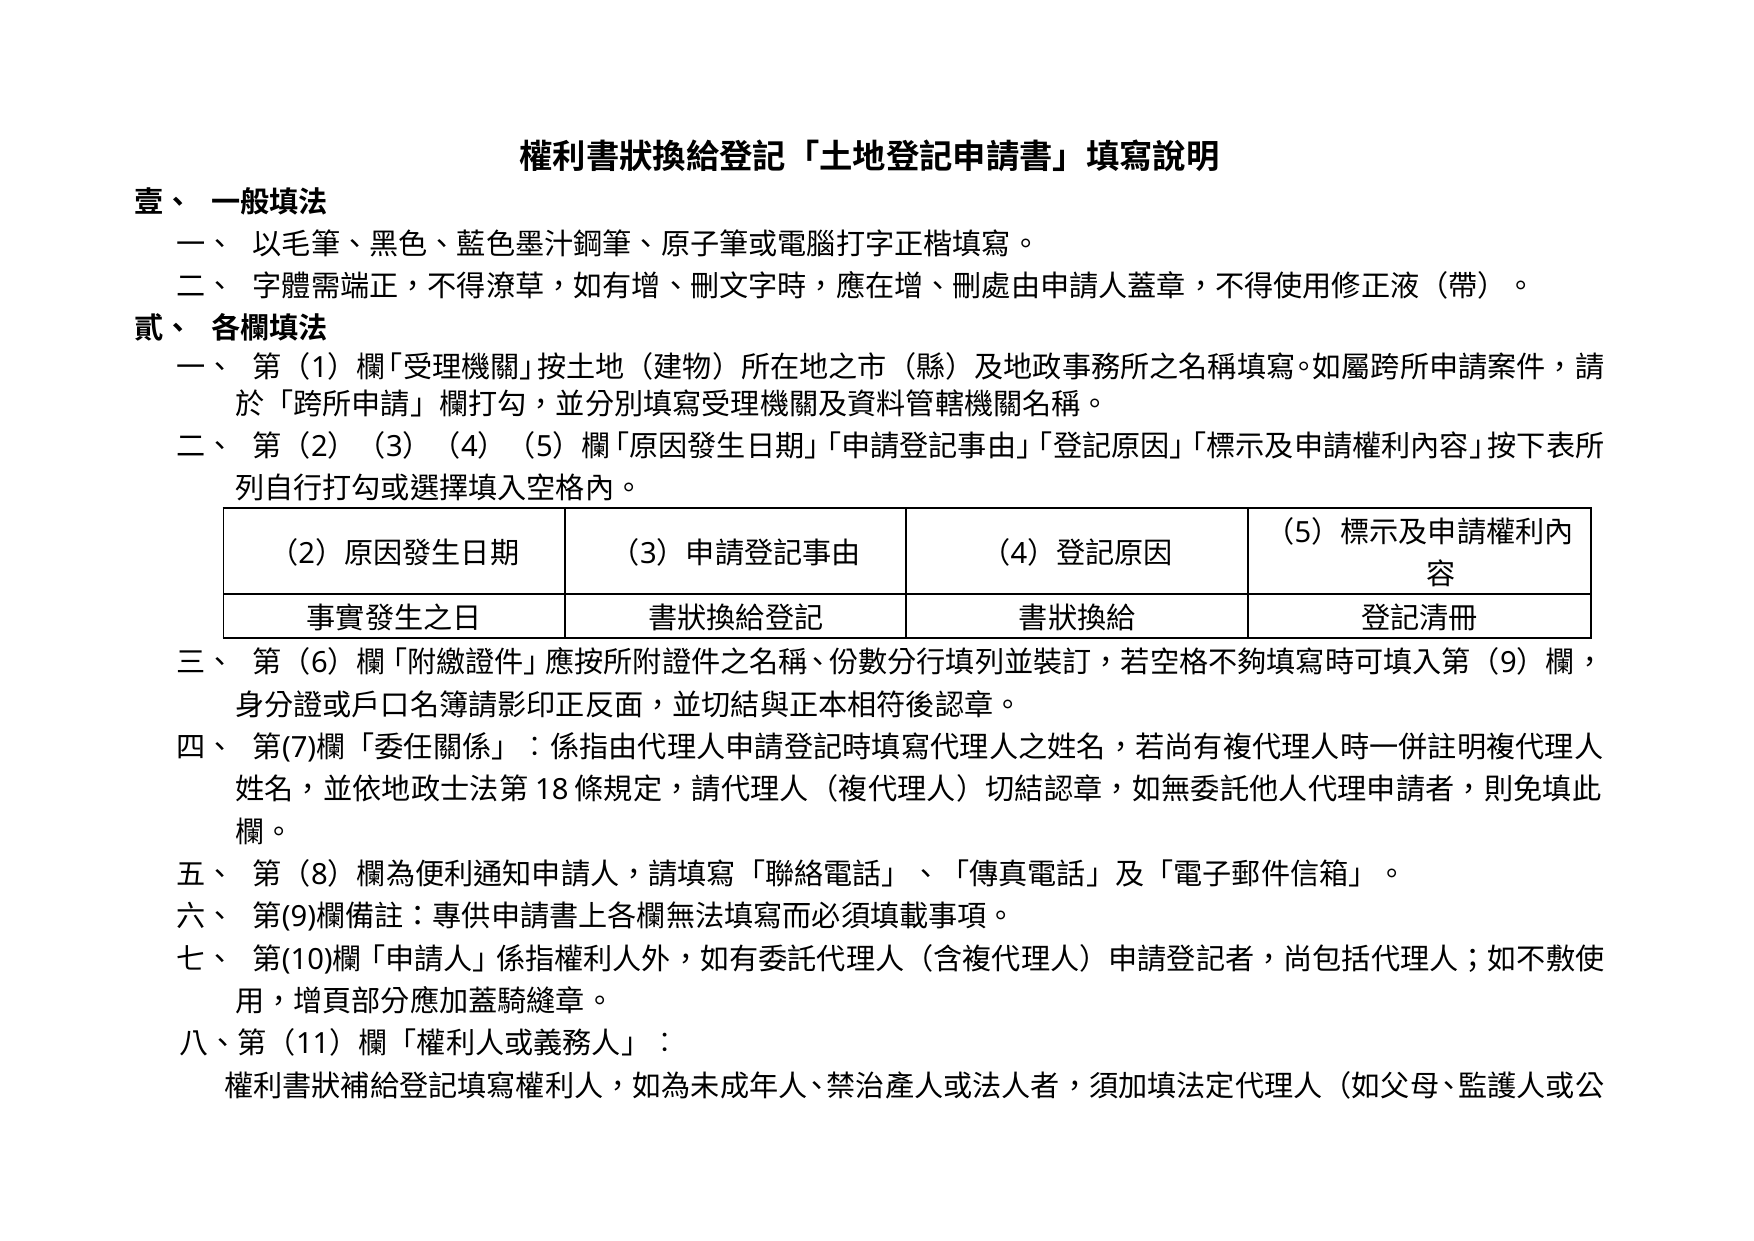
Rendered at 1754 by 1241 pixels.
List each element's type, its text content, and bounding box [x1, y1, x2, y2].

list 一般填法 [134, 178, 1604, 220]
table_header （5）標示及申請權利內容 [1249, 509, 1590, 593]
list 第(9)欄備註：專供申請書上各欄無法填寫而必須填載事項。 [176, 893, 1604, 935]
list 第（8）欄為便利通知申請人，請填寫「聯絡電話」、「傳真電話」及「電子郵件信箱」。 [176, 850, 1604, 893]
table_header （4）登記原因 [907, 509, 1247, 593]
text 權利書狀補給登記填寫權利人，如為未成年人、禁治產人或法人者，須加填法定代理人（如父母、監護人或公 [224, 1062, 1604, 1104]
list 第（1）欄「受理機關」按土地（建物）所在地之市（縣）及地政事務所之名稱填寫。如屬跨所申請案件，請於「跨所申請」欄打勾，並分別填寫受理機關及資料管轄機關名稱。 [176, 347, 1604, 422]
list 第(10)欄「申請人」係指權利人外，如有委託代理人（含複代理人）申請登記者，尚包括代理人；如不敷使用，增頁部分應加蓋騎縫章。 [176, 935, 1604, 1020]
table_cell 登記清冊 [1249, 595, 1590, 637]
text 八、第（11）欄「權利人或義務人」︰ [179, 1020, 1604, 1062]
list 各欄填法 [134, 305, 1604, 347]
list 第(7)欄「委任關係」︰係指由代理人申請登記時填寫代理人之姓名，若尚有複代理人時一併註明複代理人姓名，並依地政士法第18條規定，請代理人（複代理人）切結認章，如無委託他人代理申請者，則免填此欄。 [176, 723, 1604, 850]
table_header （3）申請登記事由 [566, 509, 905, 593]
list 第（6）欄「附繳證件」應按所附證件之名稱、份數分行填列並裝訂，若空格不夠填寫時可填入第（9）欄，身分證或戶口名簿請影印正反面，並切結與正本相符後認章。 [176, 639, 1604, 723]
list 第（2）（3）（4）（5）欄「原因發生日期」「申請登記事由」「登記原因」「標示及申請權利內容」按下表所列自行打勾或選擇填入空格內。 [176, 422, 1604, 507]
table_header （2）原因發生日期 [224, 509, 564, 593]
table_cell 書狀換給登記 [566, 595, 905, 637]
table_cell 書狀換給 [907, 595, 1247, 637]
text 權利書狀換給登記「土地登記申請書」填寫說明 [134, 130, 1604, 178]
table_cell 事實發生之日 [224, 595, 564, 637]
list 以毛筆、黑色、藍色墨汁鋼筆、原子筆或電腦打字正楷填寫。 [176, 220, 1604, 263]
list 字體需端正，不得潦草，如有增、刪文字時，應在增、刪處由申請人蓋章，不得使用修正液（帶）。 [176, 263, 1604, 305]
